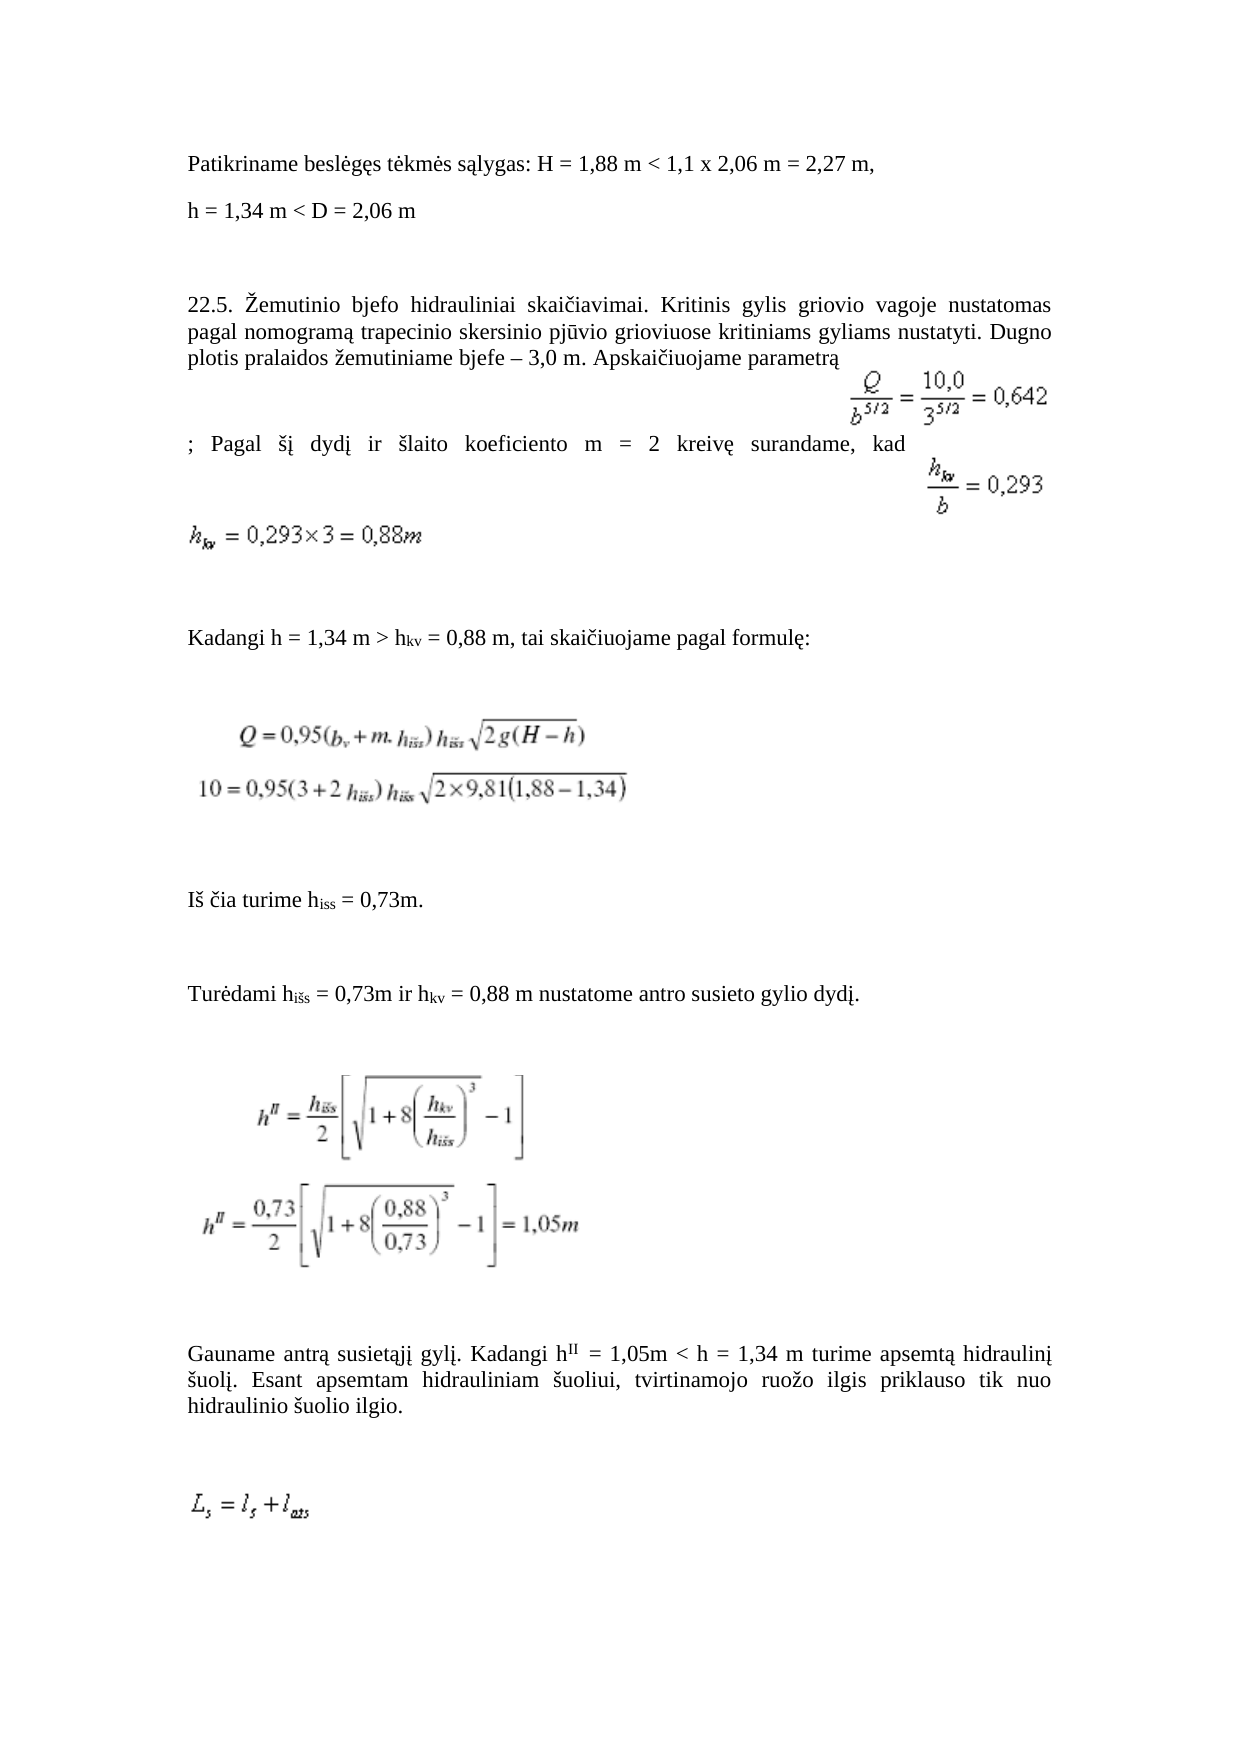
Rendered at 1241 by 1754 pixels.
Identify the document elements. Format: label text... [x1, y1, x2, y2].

text Gauname antrą susietąjį gylį. Kadangi hII = 1,05m < h = 1,34 m turime apsemtą hidraulinį šuolį. Esant apsemtam hidrauliniam šuoliui, tvirtinamojo ruožo ilgis priklauso tik nuo hidraulinio šuolio ilgio. [187, 1340, 1053, 1419]
text Kadangi h = 1,34 m > hkv = 0,88 m, tai skaičiuojame pagal formulę: [187, 624, 1053, 650]
text Turėdami hišs = 0,73m ir hkv = 0,88 m nustatome antro susieto gylio dydį. [187, 981, 1053, 1007]
text h = 1,34 m < D = 2,06 m [187, 197, 1053, 223]
text Patikriname beslėgęs tėkmės sąlygas: H = 1,88 m < 1,1 x 2,06 m = 2,27 m, [187, 150, 1053, 176]
text 22.5. Žemutinio bjefo hidrauliniai skaičiavimai. Kritinis gylis griovio vagoje nustatomas pagal nomogramą trapecinio skersinio pjūvio grioviuose kritiniams gyliams nustatyti. Dugno plotis pralaidos žemutiniame bjefe – 3,0 m. Apskaičiuojame parametrą ; Pagal šį dydį ir šlaito koeficiento m = 2 kreivę surandame, kad [187, 292, 1053, 556]
text Iš čia turime hiss = 0,73m. [187, 886, 1053, 912]
